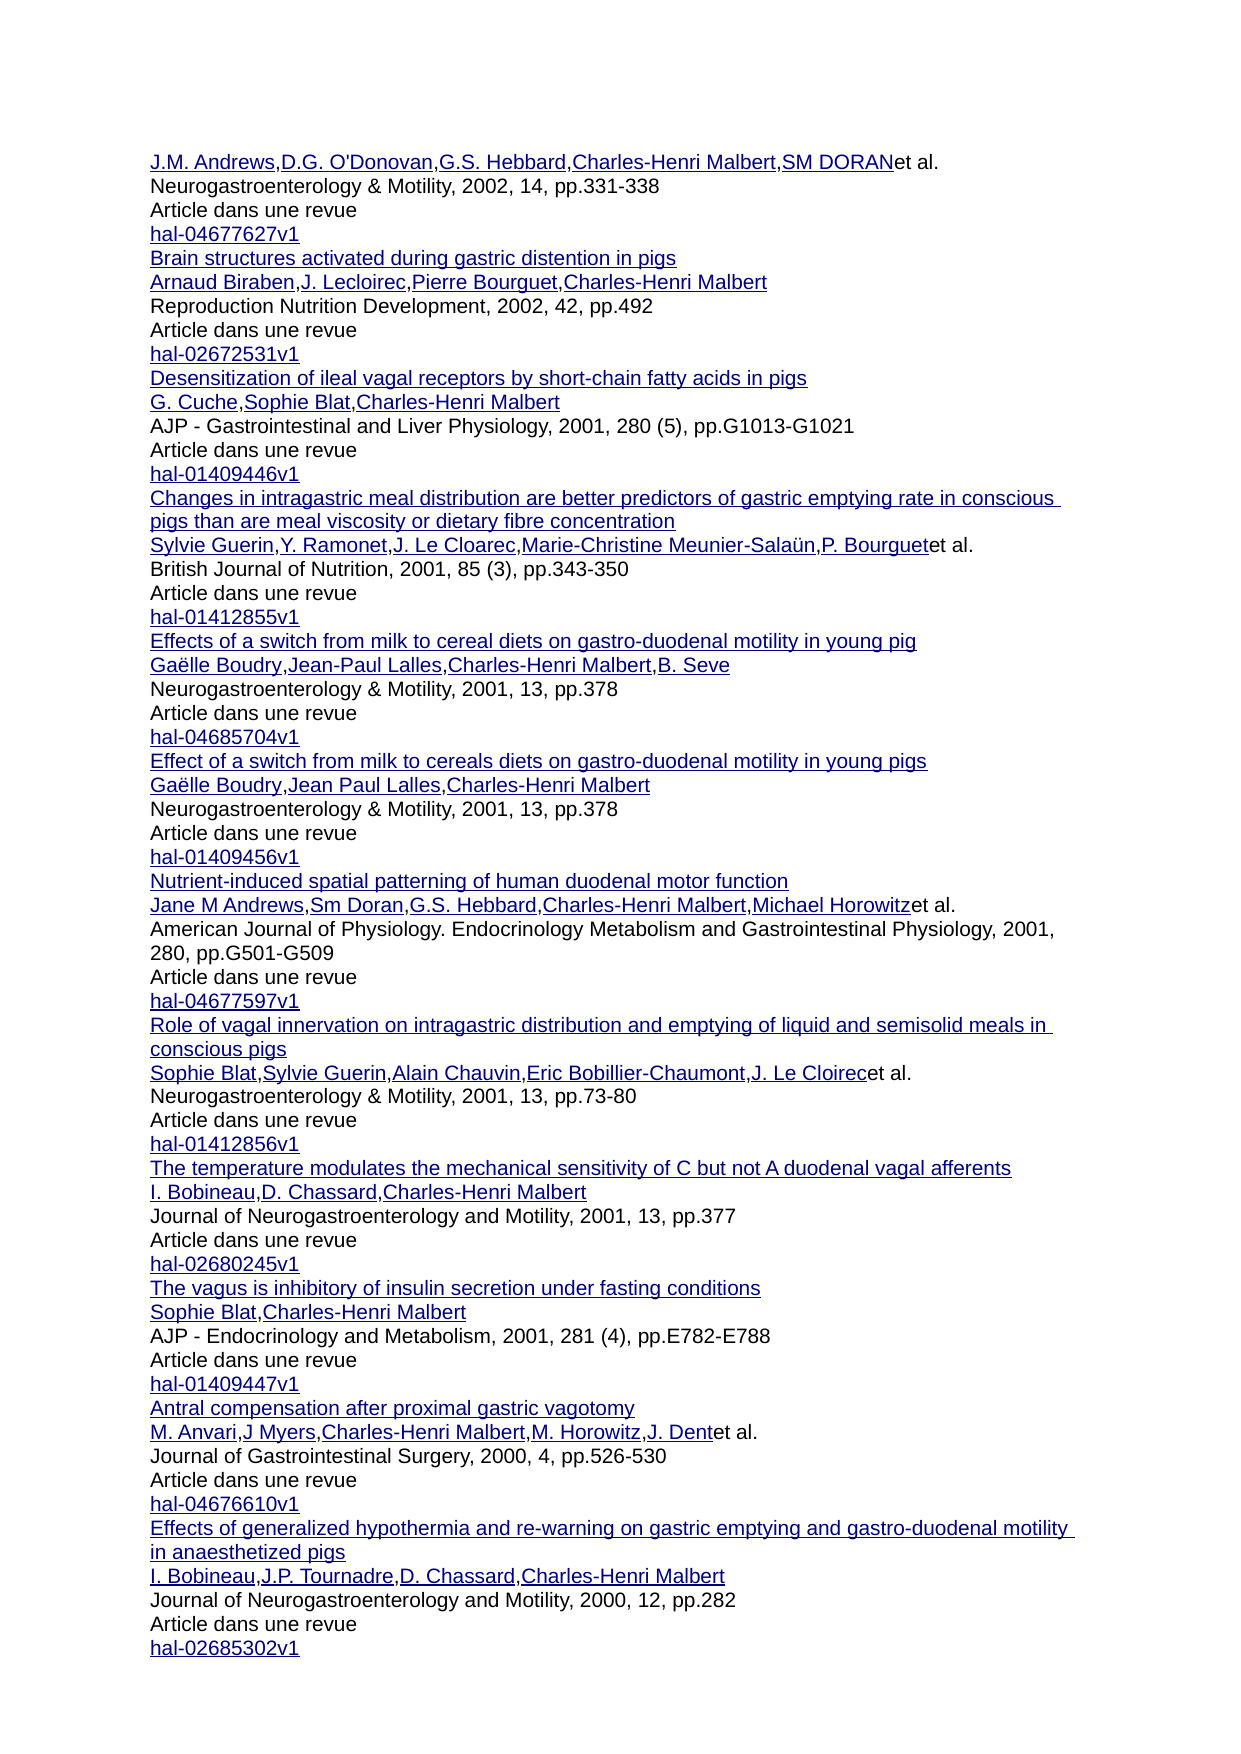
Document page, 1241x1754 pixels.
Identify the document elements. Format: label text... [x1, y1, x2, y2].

table_cell Effects of a switch from milk to cereal diets on gastro-duodenal motility in young pig Gaëlle Boudry,Jean-Paul Lalles,Charles-Henri Malbert,B. Seve Neurogastroenterology & Motility, 2001, 13, pp.378 Article dans une revue hal-04685704v1 [150, 629, 1090, 749]
table_cell Brain structures activated during gastric distention in pigs Arnaud Biraben,J. Lecloirec,Pierre Bourguet,Charles-Henri Malbert Reproduction Nutrition Development, 2002, 42, pp.492 Article dans une revue hal-02672531v1 [150, 246, 1090, 366]
table_cell Antral compensation after proximal gastric vagotomy M. Anvari,J Myers,Charles-Henri Malbert,M. Horowitz,J. Dentet al. Journal of Gastrointestinal Surgery, 2000, 4, pp.526-530 Article dans une revue hal-04676610v1 [150, 1396, 1090, 1516]
table_cell Desensitization of ileal vagal receptors by short-chain fatty acids in pigs G. Cuche,Sophie Blat,Charles-Henri Malbert AJP - Gastrointestinal and Liver Physiology, 2001, 280 (5), pp.G1013-G1021 Article dans une revue hal-01409446v1 [150, 366, 1090, 485]
table_cell Changes in intragastric meal distribution are better predictors of gastric emptying rate in conscious pigs than are meal viscosity or dietary fibre concentration Sylvie Guerin,Y. Ramonet,J. Le Cloarec,Marie-Christine Meunier-Salaün,P. Bourguetet al. British Journal of Nutrition, 2001, 85 (3), pp.343-350 Article dans une revue hal-01412855v1 [150, 485, 1090, 629]
table_cell The temperature modulates the mechanical sensitivity of C but not A duodenal vagal afferents I. Bobineau,D. Chassard,Charles-Henri Malbert Journal of Neurogastroenterology and Motility, 2001, 13, pp.377 Article dans une revue hal-02680245v1 [150, 1156, 1090, 1276]
table_cell Effect of a switch from milk to cereals diets on gastro-duodenal motility in young pigs Gaëlle Boudry,Jean Paul Lalles,Charles-Henri Malbert Neurogastroenterology & Motility, 2001, 13, pp.378 Article dans une revue hal-01409456v1 [150, 749, 1090, 869]
table_cell Effects of generalized hypothermia and re-warning on gastric emptying and gastro-duodenal motility in anaesthetized pigs I. Bobineau,J.P. Tournadre,D. Chassard,Charles-Henri Malbert Journal of Neurogastroenterology and Motility, 2000, 12, pp.282 Article dans une revue hal-02685302v1 [150, 1516, 1090, 1659]
table_cell Role of vagal innervation on intragastric distribution and emptying of liquid and semisolid meals in conscious pigs Sophie Blat,Sylvie Guerin,Alain Chauvin,Eric Bobillier-Chaumont,J. Le Cloirecet al. Neurogastroenterology & Motility, 2001, 13, pp.73-80 Article dans une revue hal-01412856v1 [150, 1013, 1090, 1156]
table_cell The vagus is inhibitory of insulin secretion under fasting conditions Sophie Blat,Charles-Henri Malbert AJP - Endocrinology and Metabolism, 2001, 281 (4), pp.E782-E788 Article dans une revue hal-01409447v1 [150, 1276, 1090, 1396]
table_cell Nutrient-induced spatial patterning of human duodenal motor function Jane M Andrews,Sm Doran,G.S. Hebbard,Charles-Henri Malbert,Michael Horowitzet al. American Journal of Physiology. Endocrinology Metabolism and Gastrointestinal Physiology, 2001, 280, pp.G501-G509 Article dans une revue hal-04677597v1 [150, 869, 1090, 1012]
table_cell J.M. Andrews,D.G. O'Donovan,G.S. Hebbard,Charles-Henri Malbert,SM DORANet al. Neurogastroenterology & Motility, 2002, 14, pp.331-338 Article dans une revue hal-04677627v1 [150, 150, 1090, 246]
